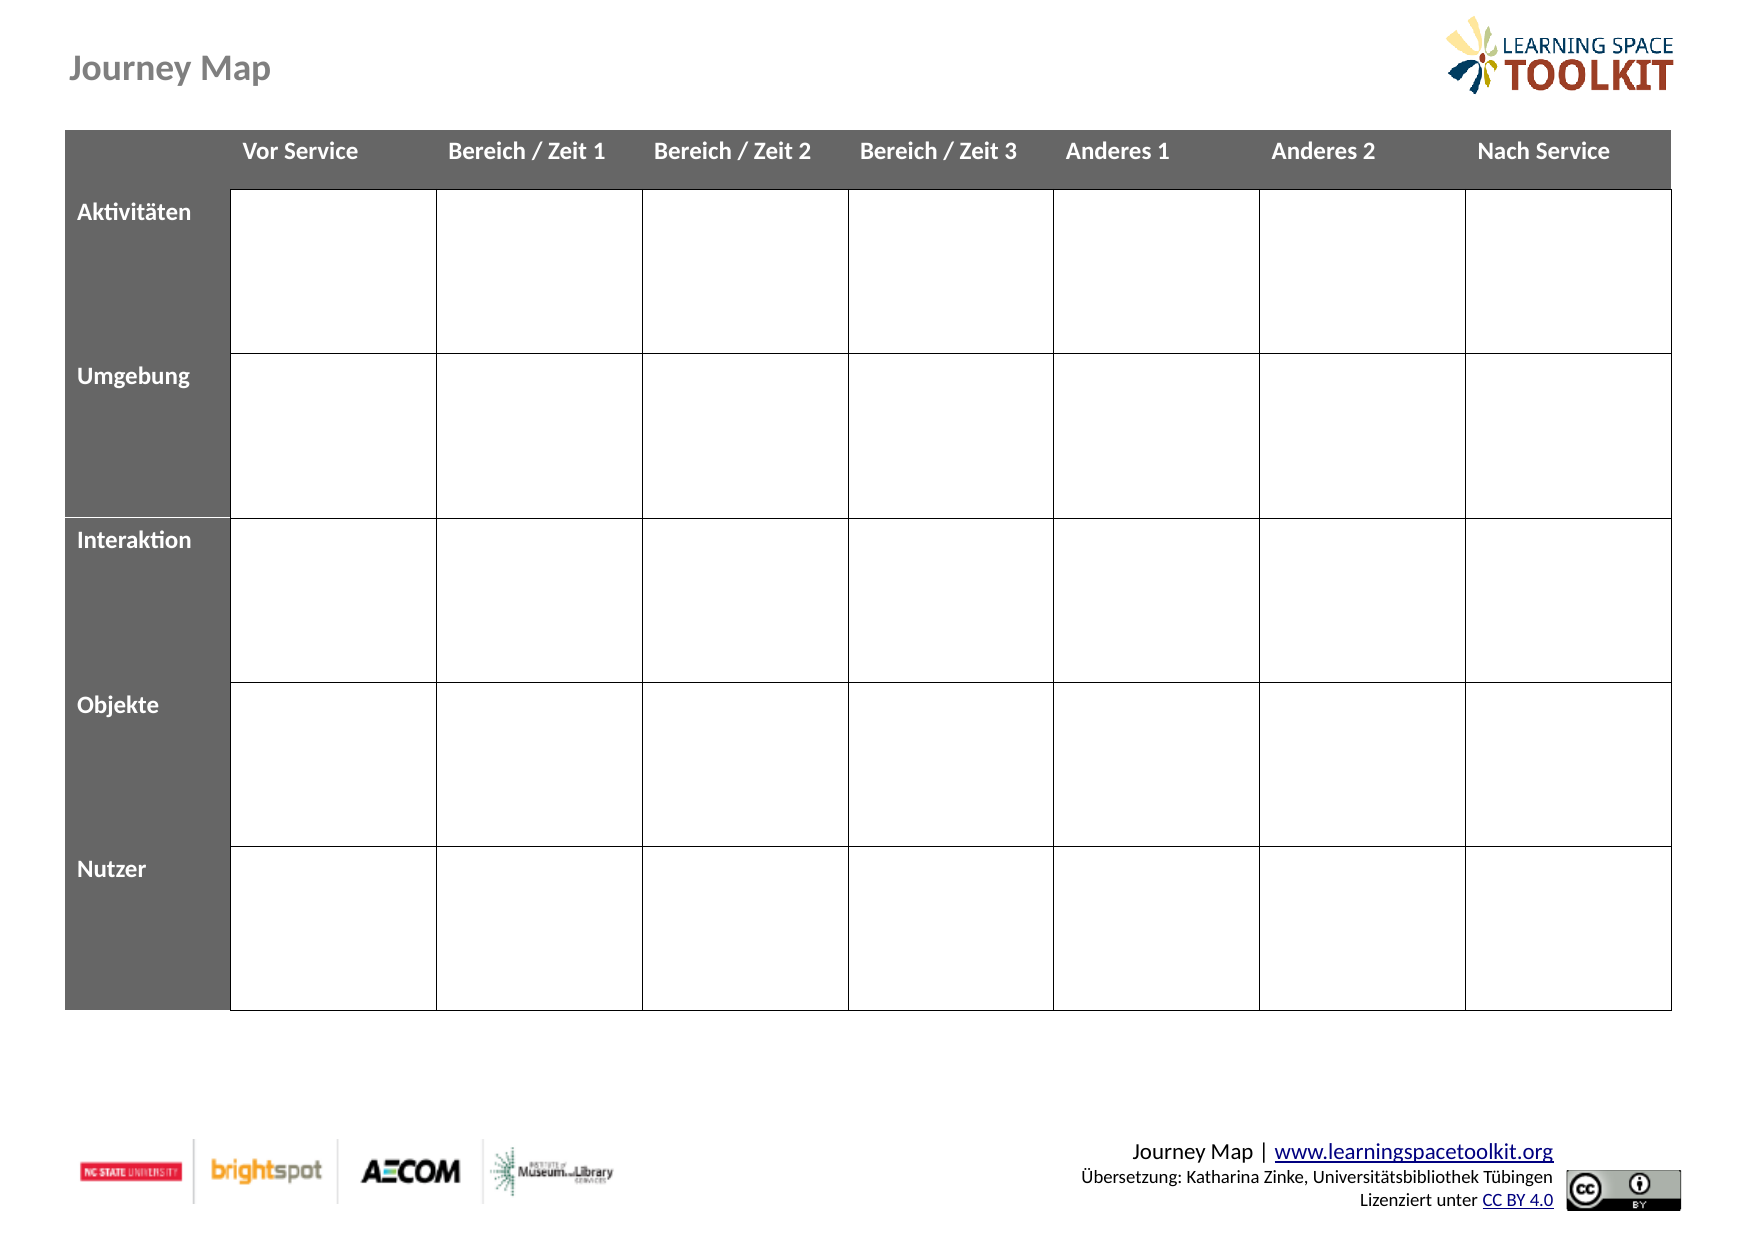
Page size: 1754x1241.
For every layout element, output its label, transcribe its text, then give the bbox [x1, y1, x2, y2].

table_cell Aktivitäten [65, 189, 230, 353]
table_cell [1260, 354, 1465, 517]
table_cell Interaktion [65, 518, 230, 682]
table_cell [1466, 683, 1671, 846]
table_cell [849, 190, 1053, 353]
table_header Bereich / Zeit 3 [848, 130, 1054, 189]
table_cell [437, 683, 642, 846]
table_cell [643, 847, 848, 1010]
table_cell [1466, 354, 1671, 517]
table_cell [437, 519, 642, 682]
table_cell [1466, 847, 1671, 1010]
table_cell [849, 519, 1053, 682]
table_cell [1054, 519, 1259, 682]
table_header Vor Service [231, 130, 436, 189]
table_cell [1054, 683, 1259, 846]
table_cell [1260, 683, 1465, 846]
table_cell [643, 354, 848, 517]
table_cell Objekte [65, 682, 230, 846]
table_cell Umgebung [65, 353, 230, 517]
table_header Bereich / Zeit 2 [642, 130, 848, 189]
table_cell [1054, 190, 1259, 353]
table_header Anderes 1 [1054, 130, 1260, 189]
table_cell [1054, 847, 1259, 1010]
table_cell [231, 683, 436, 846]
table_header Bereich / Zeit 1 [436, 130, 642, 189]
table_cell [849, 847, 1053, 1010]
table_cell [231, 519, 436, 682]
picture [1360, 0, 1684, 113]
table_cell [437, 354, 642, 517]
table_cell [1466, 519, 1671, 682]
table_header [65, 130, 231, 189]
table_cell [849, 683, 1053, 846]
table_cell [231, 847, 436, 1010]
table_cell [849, 354, 1053, 517]
table_cell [643, 683, 848, 846]
table_cell [1260, 190, 1465, 353]
table_cell [643, 190, 848, 353]
table_cell [1054, 354, 1259, 517]
picture [68, 1139, 625, 1204]
table_cell [231, 190, 436, 353]
table_cell [231, 354, 436, 517]
table_cell [1466, 190, 1671, 353]
picture [1566, 1170, 1682, 1211]
table_header Anderes 2 [1260, 130, 1466, 189]
table_cell [1260, 847, 1465, 1010]
table_cell [437, 847, 642, 1010]
table_cell [437, 190, 642, 353]
table_cell Nutzer [65, 846, 230, 1010]
table_cell [1260, 519, 1465, 682]
table_cell [643, 519, 848, 682]
table_header Nach Service [1466, 130, 1671, 189]
